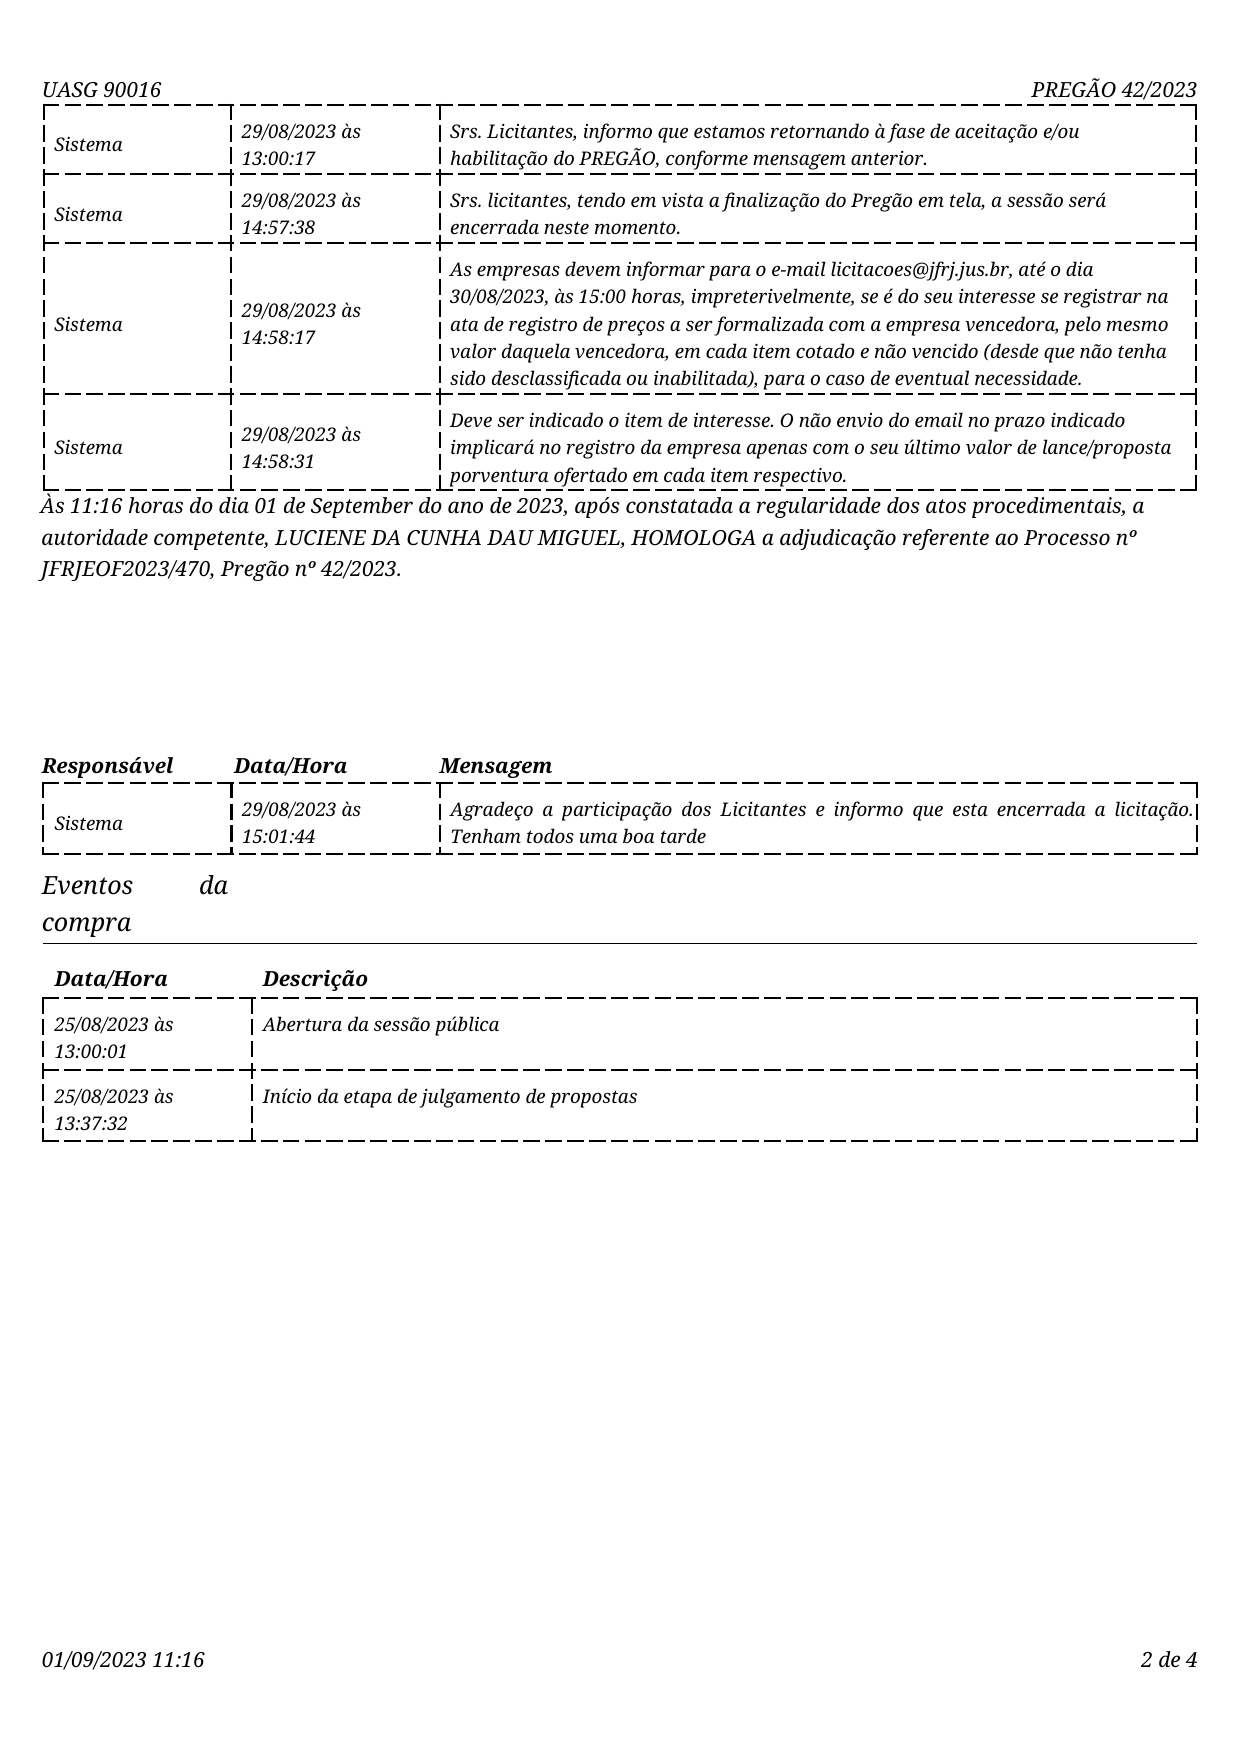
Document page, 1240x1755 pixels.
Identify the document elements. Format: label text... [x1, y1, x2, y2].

table_cell Srs. licitantes, tendo em vista a finalização do Pregão em tela, a sessão será encerrada neste momento. [440, 173, 1196, 242]
table_cell 29/08/2023 às 14:57:38 [231, 173, 439, 242]
table_cell Sistema [44, 242, 231, 393]
table_cell Srs. Licitantes, informo que estamos retornando à fase de aceitação e/ou habilitação do PREGÃO, conforme mensagem anterior. [440, 104, 1196, 173]
table_cell Descrição [231, 944, 1197, 997]
table_cell 29/08/2023 às 13:00:17 [231, 104, 439, 173]
table_cell 25/08/2023 às 13:37:32 [43, 1069, 231, 1140]
table_header Agradeço a participação dos Licitantes e informo que esta encerrada a licitação. Tenham todos uma boa tarde [440, 782, 1197, 853]
table_cell [231, 853, 1197, 943]
table_cell 29/08/2023 às 14:58:31 [231, 393, 439, 489]
table_header 29/08/2023 às 15:01:44 [231, 782, 440, 853]
table_cell Sistema [44, 104, 231, 173]
table_cell Sistema [44, 393, 231, 489]
table_cell 29/08/2023 às 14:58:17 [231, 242, 439, 393]
text Responsável Data/Hora Mensagem [42, 751, 1200, 779]
table_cell Eventos da compra [43, 853, 231, 943]
table_cell 25/08/2023 às 13:00:01 [43, 997, 231, 1068]
table_cell [231, 1069, 252, 1140]
table_cell As empresas devem informar para o e-mail licitacoes@jfrj.jus.br, até o dia 30/08/2023, às 15:00 horas, impreterivelmente, se é do seu interesse se registrar na ata de registro de preços a ser formalizada com a empresa vencedora, pelo mesmo valor daquela vencedora, em cada item cotado e não vencido (desde que não tenha sido desclassificada ou inabilitada), para o caso de eventual necessidade. [440, 242, 1196, 393]
table_header Sistema [43, 782, 231, 853]
table_cell Sistema [44, 173, 231, 242]
text Às 11:16 horas do dia 01 de September do ano de 2023, após constatada a regularidade dos atos procedimentais, a autoridade competente, LUCIENE DA CUNHA DAU MIGUEL, HOMOLOGA a adjudicação referente ao Processo nº JFRJEOF2023/470, Pregão nº 42/2023. [40, 491, 1200, 582]
table_cell Deve ser indicado o item de interesse. O não envio do email no prazo indicado implicará no registro da empresa apenas com o seu último valor de lance/proposta porventura ofertado em cada item respectivo. [440, 393, 1196, 489]
table_cell Início da etapa de julgamento de propostas [252, 1069, 1197, 1140]
table_cell Data/Hora [43, 944, 231, 997]
table_cell Abertura da sessão pública [252, 997, 1197, 1068]
table_cell [231, 997, 252, 1068]
